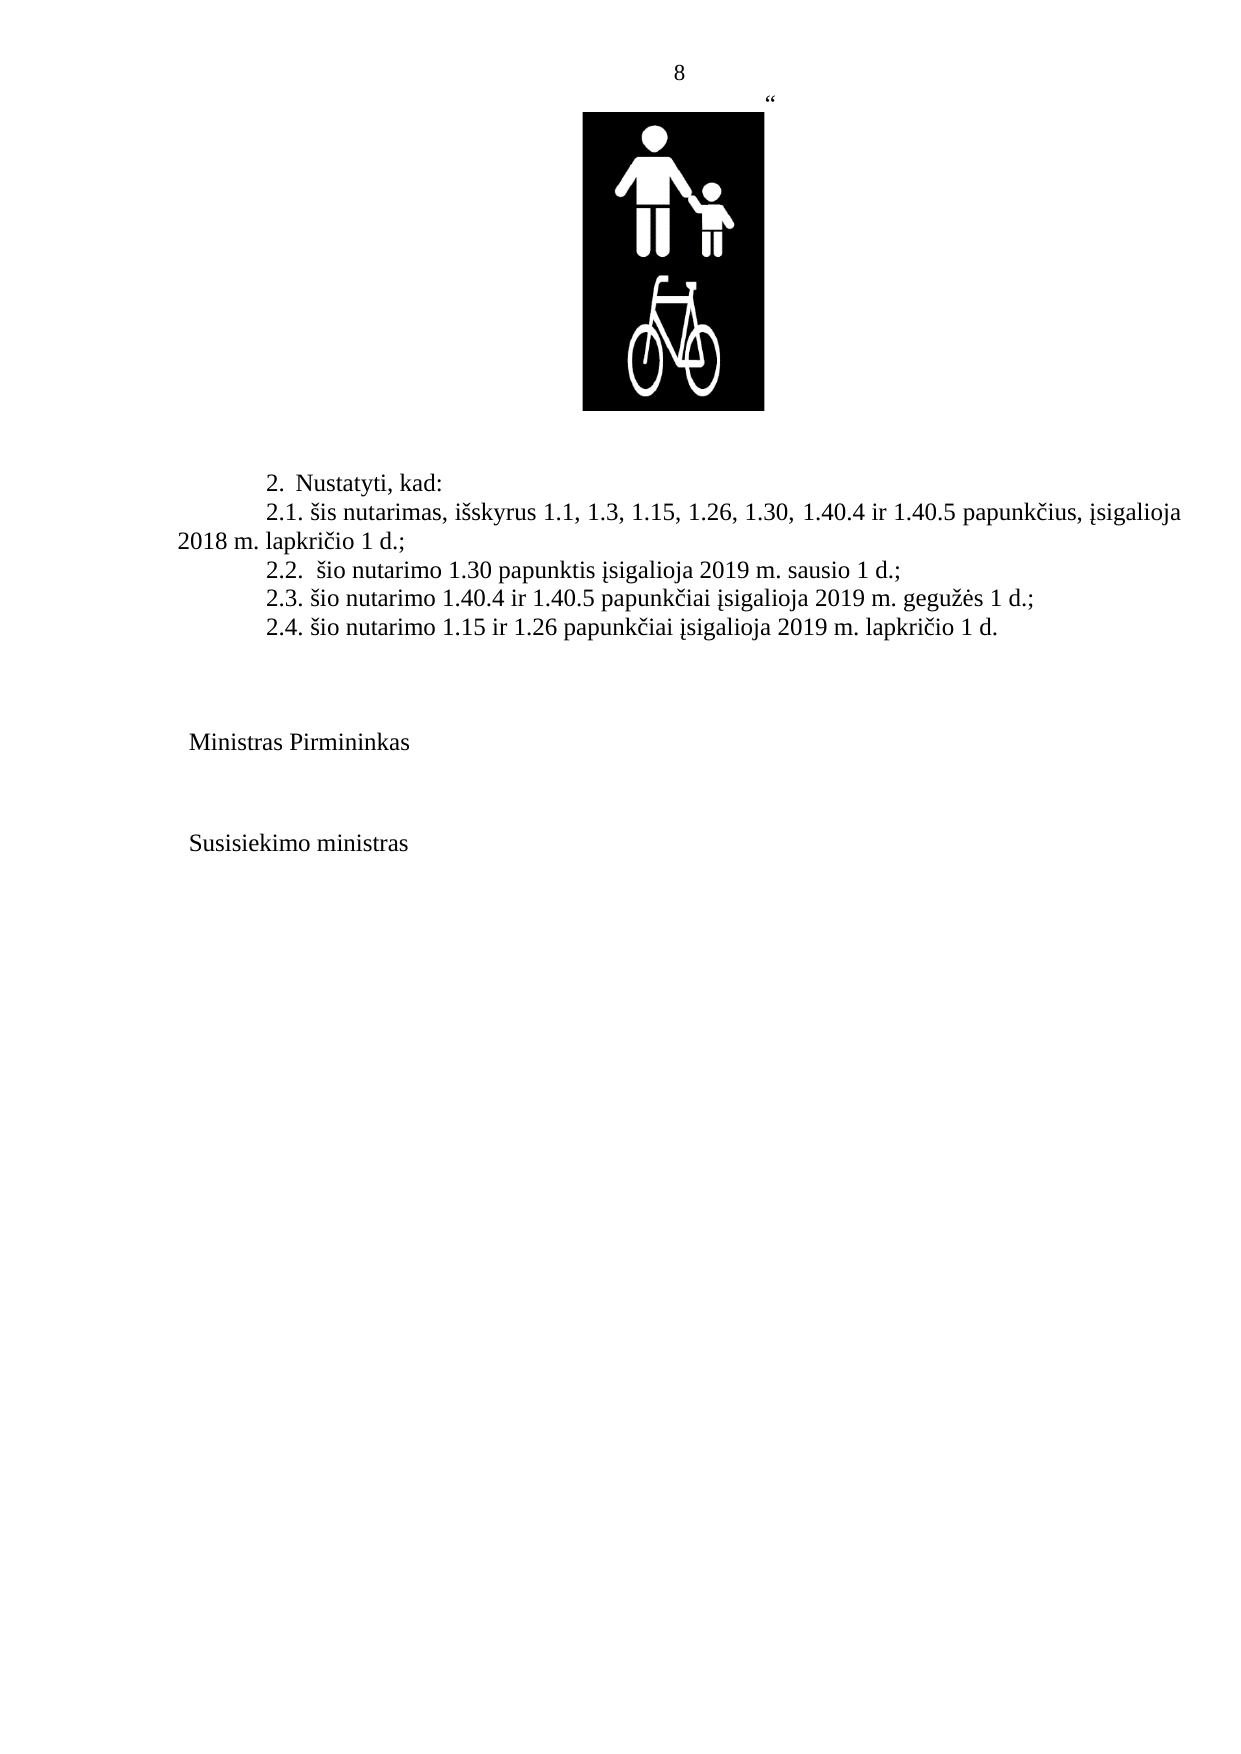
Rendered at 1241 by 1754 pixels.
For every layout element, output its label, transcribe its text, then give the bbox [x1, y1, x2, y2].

text 2.4. šio nutarimo 1.15 ir 1.26 papunkčiai įsigalioja 2019 m. lapkričio 1 d. [177, 612, 1181, 641]
table_cell [764, 778, 1203, 857]
text 2. Nustatyti, kad: [177, 468, 1181, 497]
table_header [764, 699, 1203, 778]
text “ [177, 89, 1181, 411]
text 2.2. šio nutarimo 1.30 papunktis įsigalioja 2019 m. sausio 1 d.; [266, 555, 1181, 583]
table_header Ministras Pirmininkas [177, 699, 705, 778]
table_cell [705, 778, 764, 857]
text 2.1. šis nutarimas, išskyrus 1.1, 1.3, 1.15, 1.26, 1.30, 1.40.4 ir 1.40.5 papunkčius, įsigalioja 2018 m. lapkričio 1 d.; [177, 497, 1181, 555]
table_header [705, 699, 764, 778]
text 2.3. šio nutarimo 1.40.4 ir 1.40.5 papunkčiai įsigalioja 2019 m. gegužės 1 d.; [177, 583, 1181, 612]
table_cell Susisiekimo ministras [177, 778, 705, 857]
